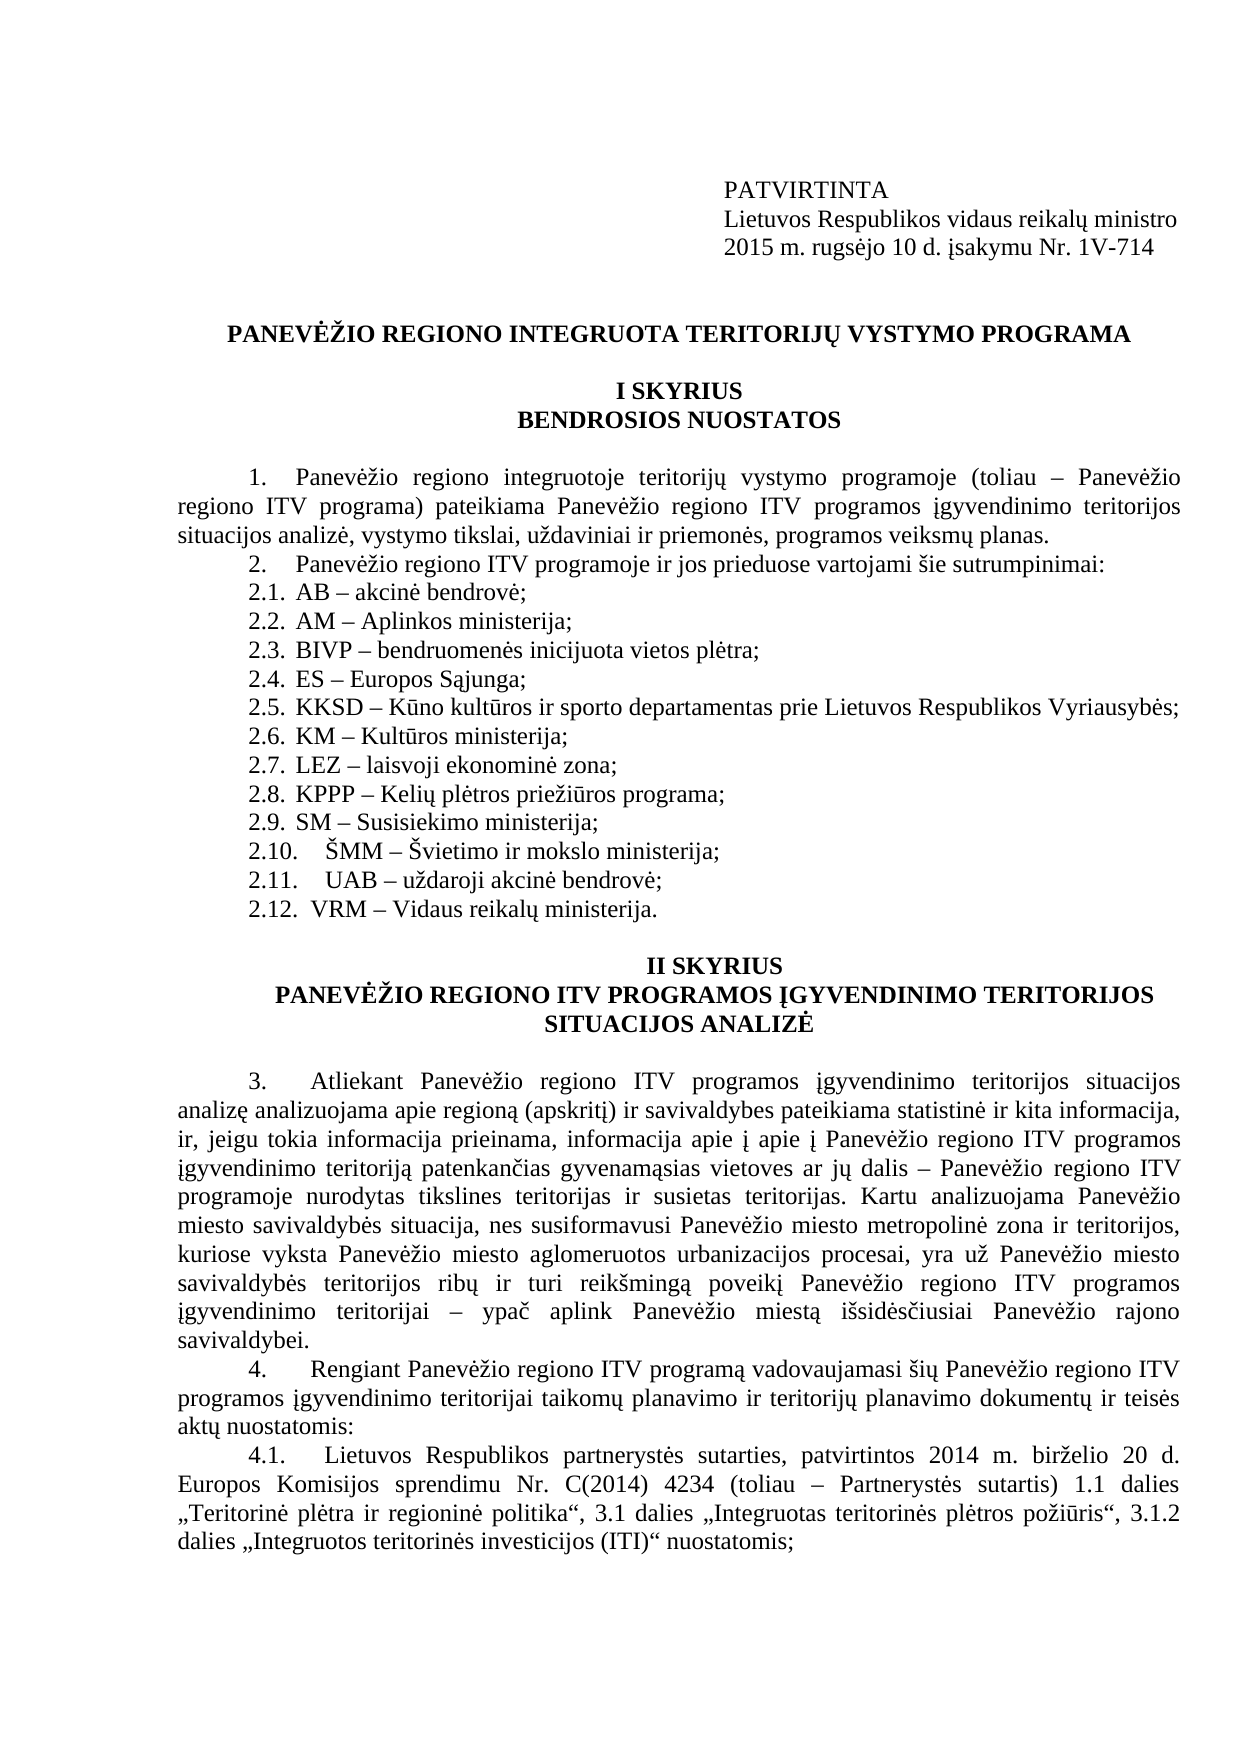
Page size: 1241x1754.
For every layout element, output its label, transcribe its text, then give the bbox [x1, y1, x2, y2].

text 2.6. KM – Kultūros ministerija; [177, 721, 1181, 750]
text PANEVĖŽIO REGIONO ITV PROGRAMOS ĮGYVENDINIMO TERITORIJOS SITUACIJOS ANALIZĖ [177, 980, 1181, 1037]
text 2.12. VRM – Vidaus reikalų ministerija. [177, 894, 1181, 922]
text 2.8. KPPP – Kelių plėtros priežiūros programa; [177, 779, 1181, 807]
text 2.11. UAB – uždaroji akcinė bendrovė; [177, 865, 1181, 894]
text 2.10. ŠMM – Švietimo ir mokslo ministerija; [177, 836, 1181, 865]
text I SKYRIUS [177, 376, 1181, 405]
text Lietuvos Respublikos vidaus reikalų ministro [723, 204, 1181, 232]
text 1. Panevėžio regiono integruotoje teritorijų vystymo programoje (toliau – Panevėžio regiono ITV programa) pateikiama Panevėžio regiono ITV programos įgyvendinimo teritorijos situacijos analizė, vystymo tikslai, uždaviniai ir priemonės, programos veiksmų planas. [177, 462, 1181, 549]
text 2.4. ES – Europos Sąjunga; [177, 664, 1181, 692]
text II SKYRIUS [177, 951, 1181, 980]
text 3. Atliekant Panevėžio regiono ITV programos įgyvendinimo teritorijos situacijos analizę analizuojama apie regioną (apskritį) ir savivaldybes pateikiama statistinė ir kita informacija, ir, jeigu tokia informacija prieinama, informacija apie į apie į Panevėžio regiono ITV programos įgyvendinimo teritoriją patenkančias gyvenamąsias vietoves ar jų dalis – Panevėžio regiono ITV programoje nurodytas tikslines teritorijas ir susietas teritorijas. Kartu analizuojama Panevėžio miesto savivaldybės situacija, nes susiformavusi Panevėžio miesto metropolinė zona ir teritorijos, kuriose vyksta Panevėžio miesto aglomeruotos urbanizacijos procesai, yra už Panevėžio miesto savivaldybės teritorijos ribų ir turi reikšmingą poveikį Panevėžio regiono ITV programos įgyvendinimo teritorijai – ypač aplink Panevėžio miestą išsidėsčiusiai Panevėžio rajono savivaldybei. [177, 1066, 1181, 1354]
text BENDROSIOS NUOSTATOS [177, 405, 1181, 434]
text PANEVĖŽIO REGIONO INTEGRUOTA TERITORIJŲ VYSTYMO PROGRAMA [177, 319, 1181, 347]
text 4. Rengiant Panevėžio regiono ITV programą vadovaujamasi šių Panevėžio regiono ITV programos įgyvendinimo teritorijai taikomų planavimo ir teritorijų planavimo dokumentų ir teisės aktų nuostatomis: [177, 1354, 1181, 1440]
text 2015 m. rugsėjo 10 d. įsakymu Nr. 1V-714 [723, 232, 1181, 261]
text 2.3. BIVP – bendruomenės inicijuota vietos plėtra; [177, 635, 1181, 664]
text 2.7. LEZ – laisvoji ekonominė zona; [177, 750, 1181, 779]
text 2.1. AB – akcinė bendrovė; [177, 577, 1181, 606]
text 2.2. AM – Aplinkos ministerija; [177, 606, 1181, 635]
text 4.1. Lietuvos Respublikos partnerystės sutarties, patvirtintos 2014 m. birželio 20 d. Europos Komisijos sprendimu Nr. C(2014) 4234 (toliau – Partnerystės sutartis) 1.1 dalies „Teritorinė plėtra ir regioninė politika“, 3.1 dalies „Integruotas teritorinės plėtros požiūris“, 3.1.2 dalies „Integruotos teritorinės investicijos (ITI)“ nuostatomis; [177, 1440, 1181, 1555]
text PATVIRTINTA [723, 175, 1181, 204]
text 2.5. KKSD – Kūno kultūros ir sporto departamentas prie Lietuvos Respublikos Vyriausybės; [177, 692, 1181, 721]
text 2.9. SM – Susisiekimo ministerija; [177, 807, 1181, 836]
text 2. Panevėžio regiono ITV programoje ir jos prieduose vartojami šie sutrumpinimai: [177, 549, 1181, 577]
